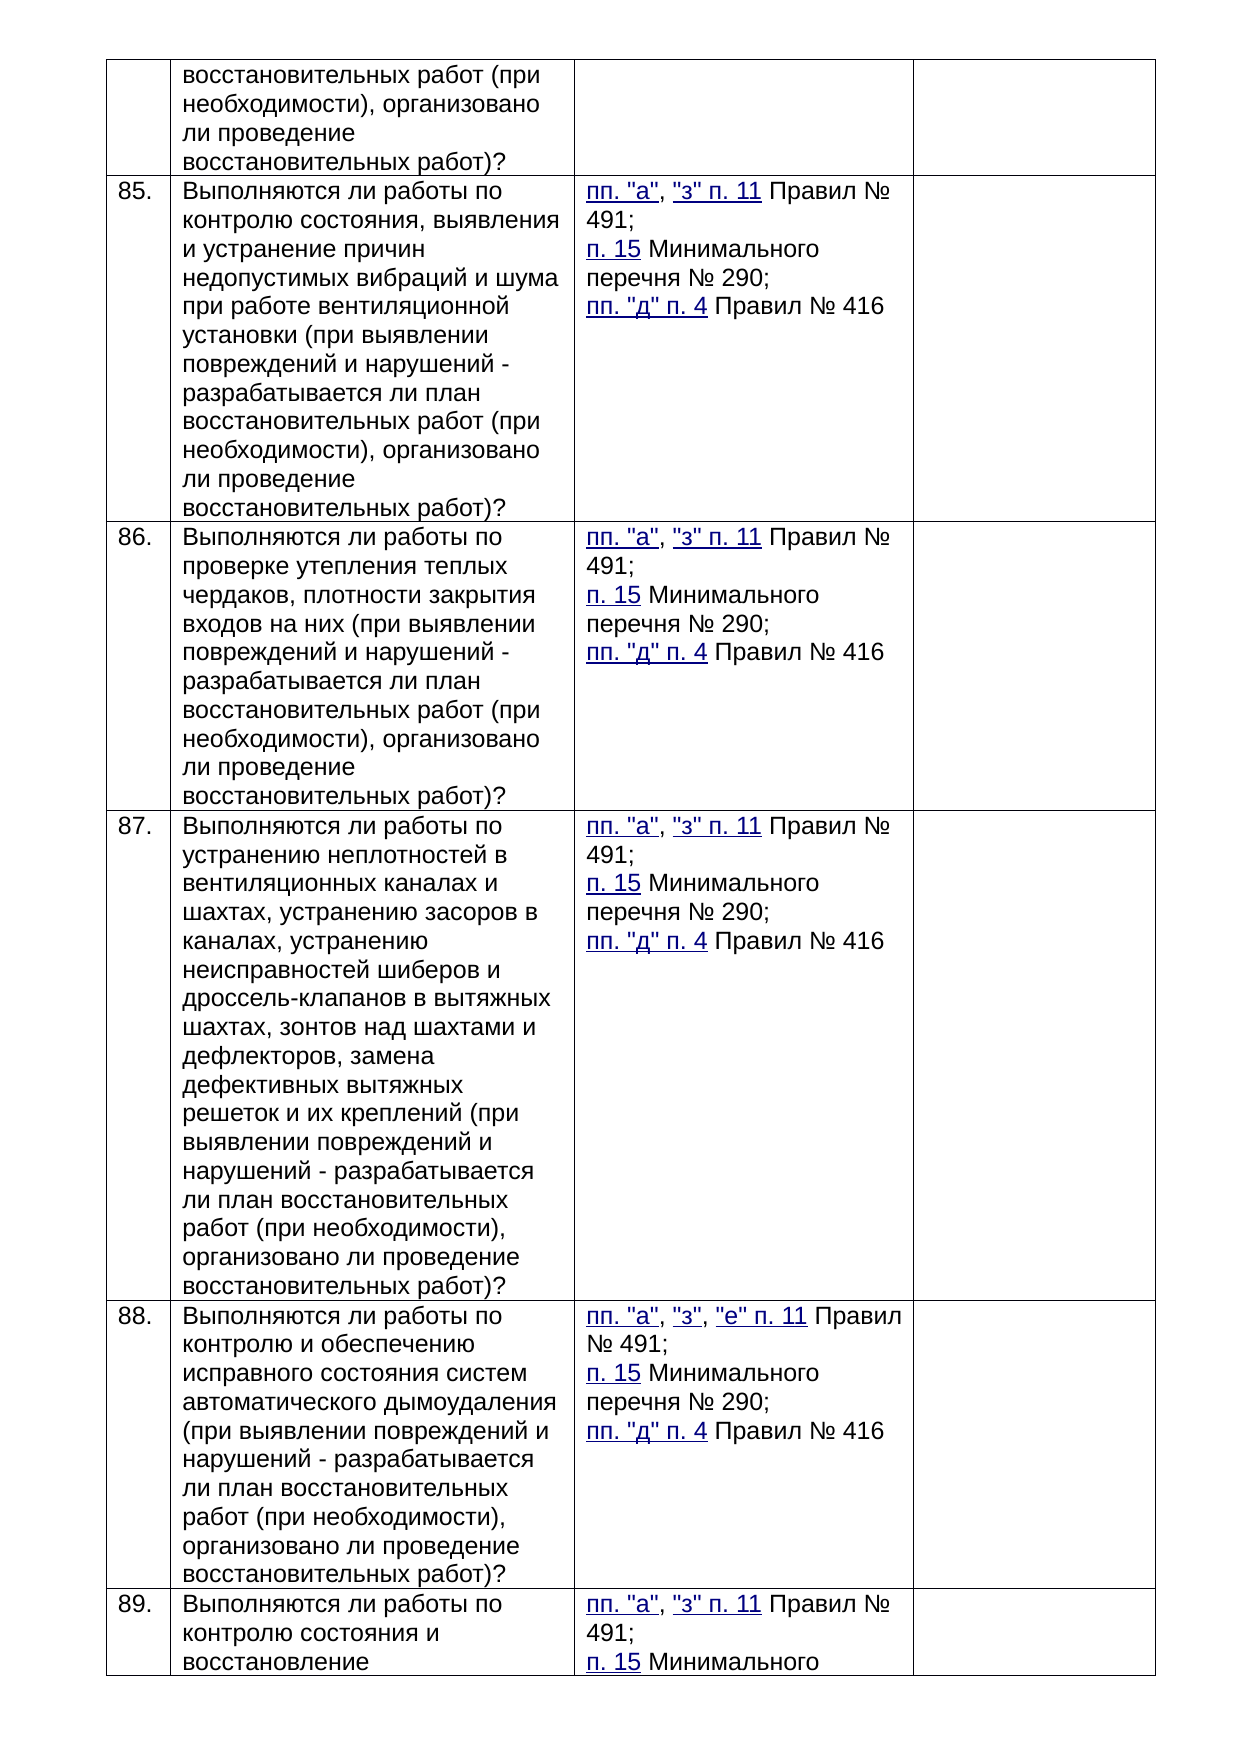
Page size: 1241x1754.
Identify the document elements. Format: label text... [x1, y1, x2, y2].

table_cell Выполняются ли работы по контролю и обеспечению исправного состояния систем автоматического дымоудаления (при выявлении повреждений и нарушений - разрабатывается ли план восстановительных работ (при необходимости), организовано ли проведение восстановительных работ)? [171, 1301, 574, 1588]
table_cell [107, 1301, 170, 1588]
table_cell [575, 60, 913, 175]
table_cell Выполняются ли работы по контролю состояния, выявления и устранение причин недопустимых вибраций и шума при работе вентиляционной установки (при выявлении повреждений и нарушений - разрабатывается ли план восстановительных работ (при необходимости), организовано ли проведение восстановительных работ)? [171, 176, 574, 521]
table_cell [914, 1589, 1155, 1675]
table_cell [107, 60, 170, 175]
table_cell пп. "а", "з", "е" п. 11 Правил № 491; п. 15 Минимального перечня № 290; пп. "д" п. 4 Правил № 416 [575, 1301, 913, 1588]
table_cell [914, 1301, 1155, 1588]
table_cell Выполняются ли работы по проверке утепления теплых чердаков, плотности закрытия входов на них (при выявлении повреждений и нарушений - разрабатывается ли план восстановительных работ (при необходимости), организовано ли проведение восстановительных работ)? [171, 522, 574, 810]
table_cell [914, 811, 1155, 1299]
table_cell пп. "а", "з" п. 11 Правил № 491; п. 15 Минимального перечня № 290; пп. "д" п. 4 Правил № 416 [575, 522, 913, 810]
table_cell пп. "а", "з" п. 11 Правил № 491; п. 15 Минимального перечня № 290; пп. "д" п. 4 Правил № 416 [575, 811, 913, 1299]
table_cell Выполняются ли работы по контролю состояния и восстановление [171, 1589, 574, 1675]
table_cell восстановительных работ (при необходимости), организовано ли проведение восстановительных работ)? [171, 60, 574, 175]
table_cell [914, 60, 1155, 175]
table_cell [914, 522, 1155, 810]
table_cell [914, 176, 1155, 521]
table_cell пп. "а", "з" п. 11 Правил № 491; п. 15 Минимального [575, 1589, 913, 1675]
table_cell [107, 811, 170, 1299]
table_cell [107, 1589, 170, 1675]
table_cell [107, 522, 170, 810]
table_cell пп. "а", "з" п. 11 Правил № 491; п. 15 Минимального перечня № 290; пп. "д" п. 4 Правил № 416 [575, 176, 913, 521]
table_cell [107, 176, 170, 521]
table_cell Выполняются ли работы по устранению неплотностей в вентиляционных каналах и шахтах, устранению засоров в каналах, устранению неисправностей шиберов и дроссель-клапанов в вытяжных шахтах, зонтов над шахтами и дефлекторов, замена дефективных вытяжных решеток и их креплений (при выявлении повреждений и нарушений - разрабатывается ли план восстановительных работ (при необходимости), организовано ли проведение восстановительных работ)? [171, 811, 574, 1299]
